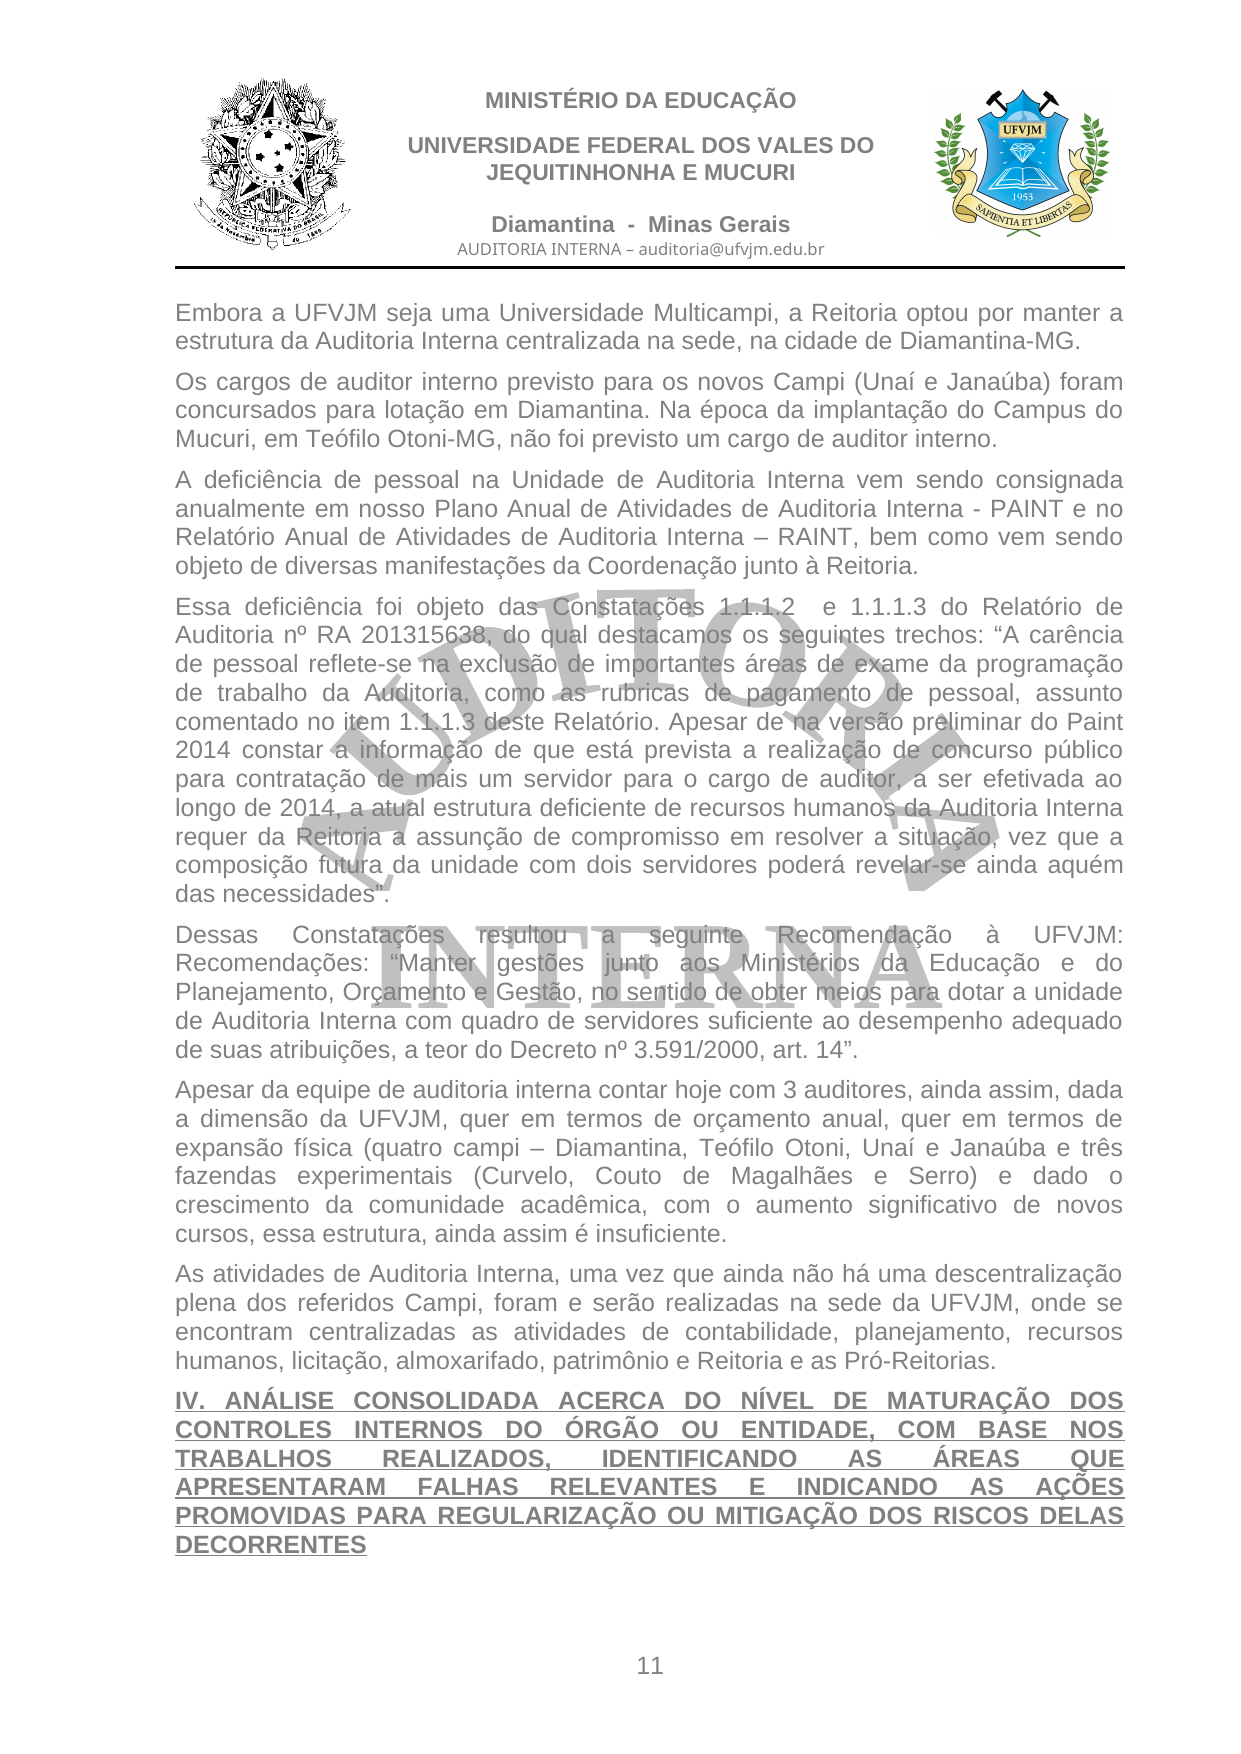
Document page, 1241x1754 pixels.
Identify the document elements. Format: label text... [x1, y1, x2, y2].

text Dessas Constatações resultou a seguinte Recomendação à UFVJM: Recomendações: “Manter gestões junto aos Ministérios da Educação e do Planejamento, Orçamento e Gestão, no sentido de obter meios para dotar a unidade de Auditoria Interna com quadro de servidores suficiente ao desempenho adequado de suas atribuições, a teor do Decreto nº 3.591/2000, art. 14”. [175, 919, 344, 1063]
text Os cargos de auditor interno previsto para os novos Campi (Unaí e Janaúba) foram concursados para lotação em Diamantina. Na época da implantação do Campus do Mucuri, em Teófilo Otoni-MG, não foi previsto um cargo de auditor interno. [175, 367, 1125, 453]
text As atividades de Auditoria Interna, uma vez que ainda não há uma descentralização plena dos referidos Campi, foram e serão realizadas na sede da UFVJM, onde se encontram centralizadas as atividades de contabilidade, planejamento, recursos humanos, licitação, almoxarifado, patrimônio e Reitoria e as Pró-Reitorias. [175, 1259, 1125, 1374]
text PROMOVIDAS PARA REGULARIZAÇÃO OU MITIGAÇÃO DOS RISCOS DELAS [175, 1499, 1125, 1526]
picture [933, 89, 1111, 237]
text Dessas Constatações resultou a seguinte Recomendação à UFVJM: Recomendações: “Manter gestões junto aos Ministérios da Educação e do Planejamento, Orçamento e Gestão, no sentido de obter meios para dotar a unidade de Auditoria Interna com quadro de servidores suficiente ao desempenho adequado de suas atribuições, a teor do Decreto nº 3.591/2000, art. 14”. [345, 919, 1125, 1063]
text IV. ANÁLISE CONSOLIDADA ACERCA DO NÍVEL DE MATURAÇÃO DOS [175, 1386, 1125, 1411]
picture [182, 72, 363, 251]
text TRABALHOS REALIZADOS, IDENTIFICANDO AS ÁREAS QUE [175, 1441, 1125, 1469]
text CONTROLES INTERNOS DO ÓRGÃO OU ENTIDADE, COM BASE NOS [175, 1412, 1125, 1440]
text A deficiência de pessoal na Unidade de Auditoria Interna vem sendo consignada anualmente em nosso Plano Anual de Atividades de Auditoria Interna - PAINT e no Relatório Anual de Atividades de Auditoria Interna – RAINT, bem como vem sendo objeto de diversas manifestações da Coordenação junto à Reitoria. [175, 465, 1125, 580]
text APRESENTARAM FALHAS RELEVANTES E INDICANDO AS AÇÕES [175, 1470, 1125, 1497]
text Essa deficiência foi objeto das Constatações 1.1.1.2 e 1.1.1.3 do Relatório de Auditoria nº RA 201315638, do qual destacamos os seguintes trechos: “A carência de pessoal reflete-se na exclusão de importantes áreas de exame da programação de trabalho da Auditoria, como as rubricas de pagamento de pessoal, assunto comentado no item 1.1.1.3 deste Relatório. Apesar de na versão preliminar do Paint 2014 constar a informação de que está prevista a realização de concurso público para contratação de mais um servidor para o cargo de auditor, a ser efetivada ao longo de 2014, a atual estrutura deficiente de recursos humanos da Auditoria Interna requer da Reitoria a assunção de compromisso em resolver a situação, vez que a composição futura da unidade com dois servidores poderá revelar-se ainda aquém das necessidades”. [175, 592, 1125, 908]
text Apesar da equipe de auditoria interna contar hoje com 3 auditores, ainda assim, dada a dimensão da UFVJM, quer em termos de orçamento anual, quer em termos de expansão física (quatro campi – Diamantina, Teófilo Otoni, Unaí e Janaúba e três fazendas experimentais (Curvelo, Couto de Magalhães e Serro) e dado o crescimento da comunidade acadêmica, com o aumento significativo de novos cursos, essa estrutura, ainda assim é insuficiente. [175, 1075, 1125, 1248]
text Embora a UFVJM seja uma Universidade Multicampi, a Reitoria optou por manter a estrutura da Auditoria Interna centralizada na sede, na cidade de Diamantina-MG. [175, 297, 1125, 355]
text DECORRENTES [175, 1527, 1125, 1559]
